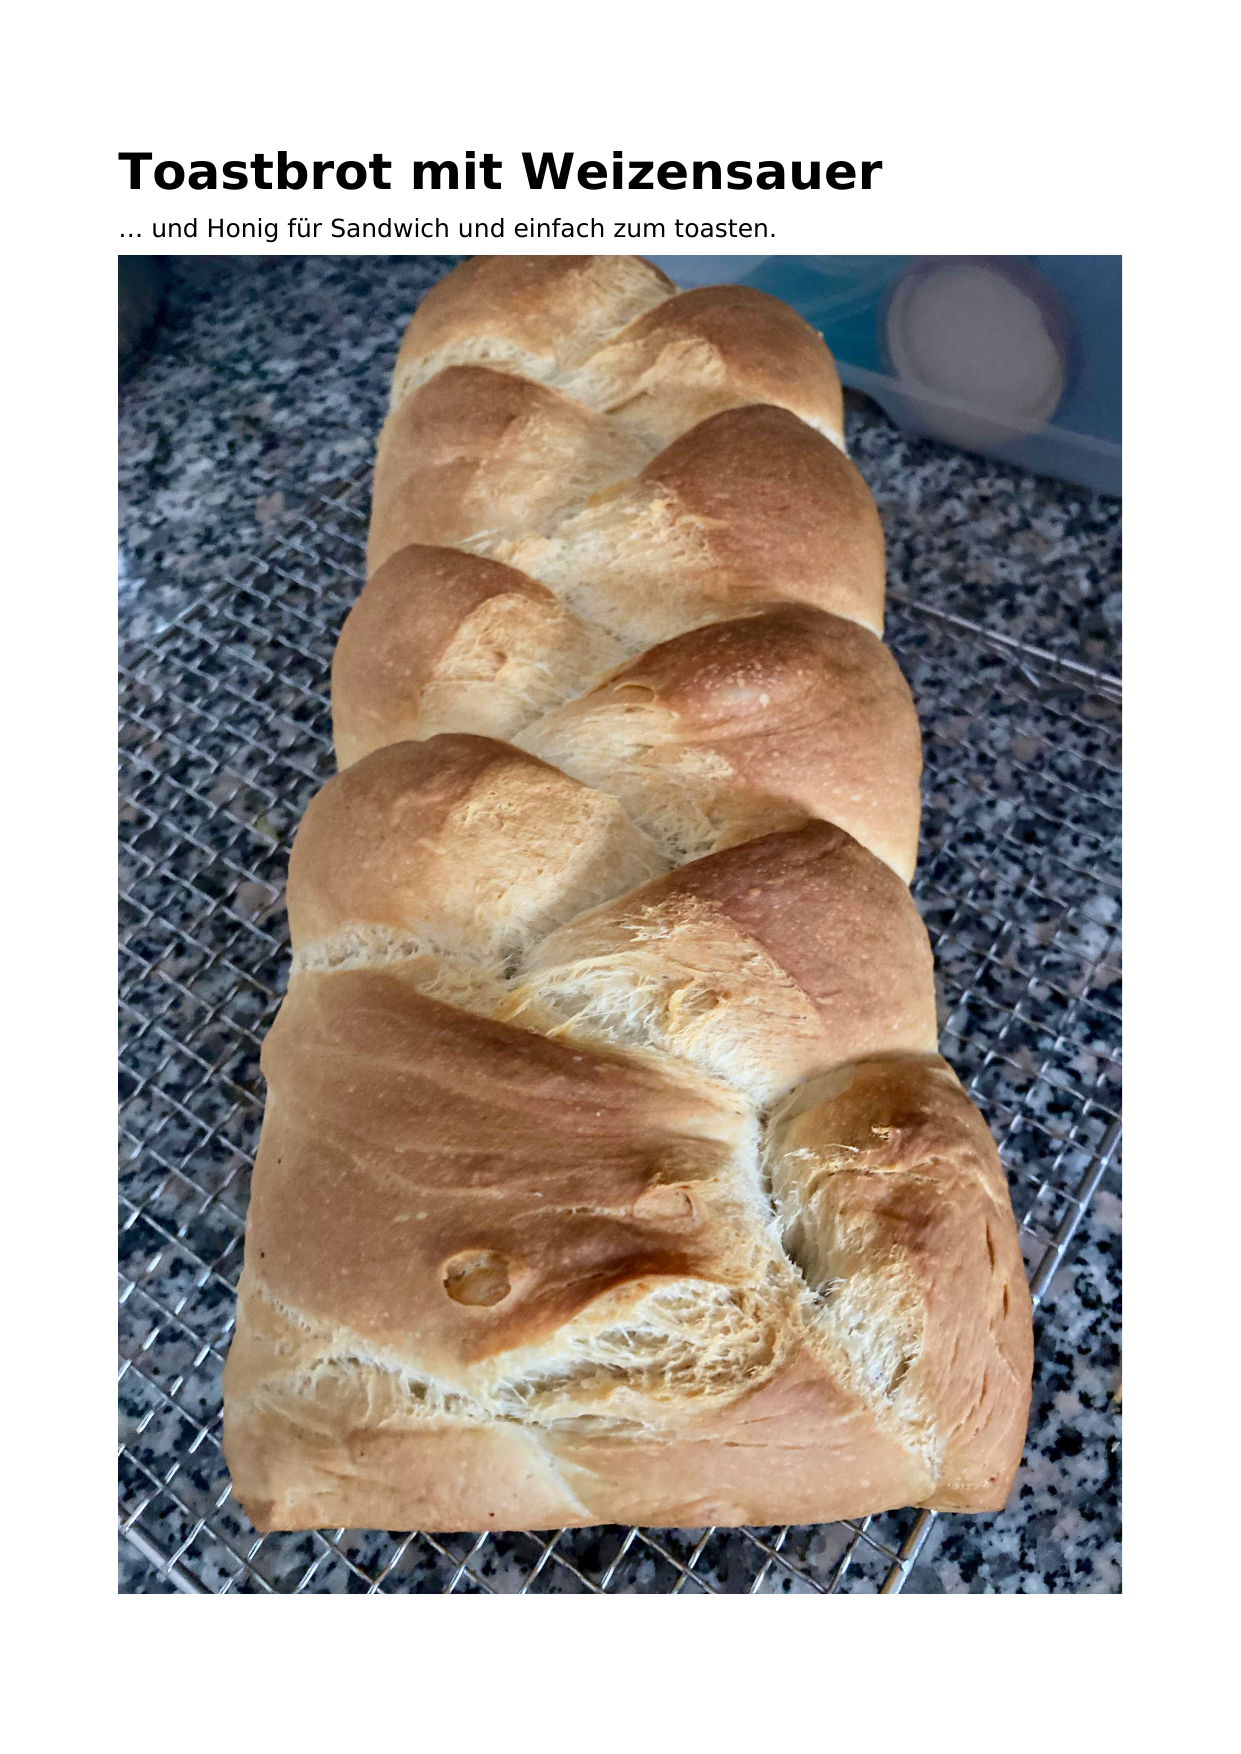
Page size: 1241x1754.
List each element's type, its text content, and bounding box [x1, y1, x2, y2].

text … und Honig für Sandwich und einfach zum toasten. [118, 214, 1122, 243]
subtitle Toastbrot mit Weizensauer [118, 143, 1122, 201]
picture [118, 255, 1123, 1594]
text [118, 1594, 1122, 1600]
